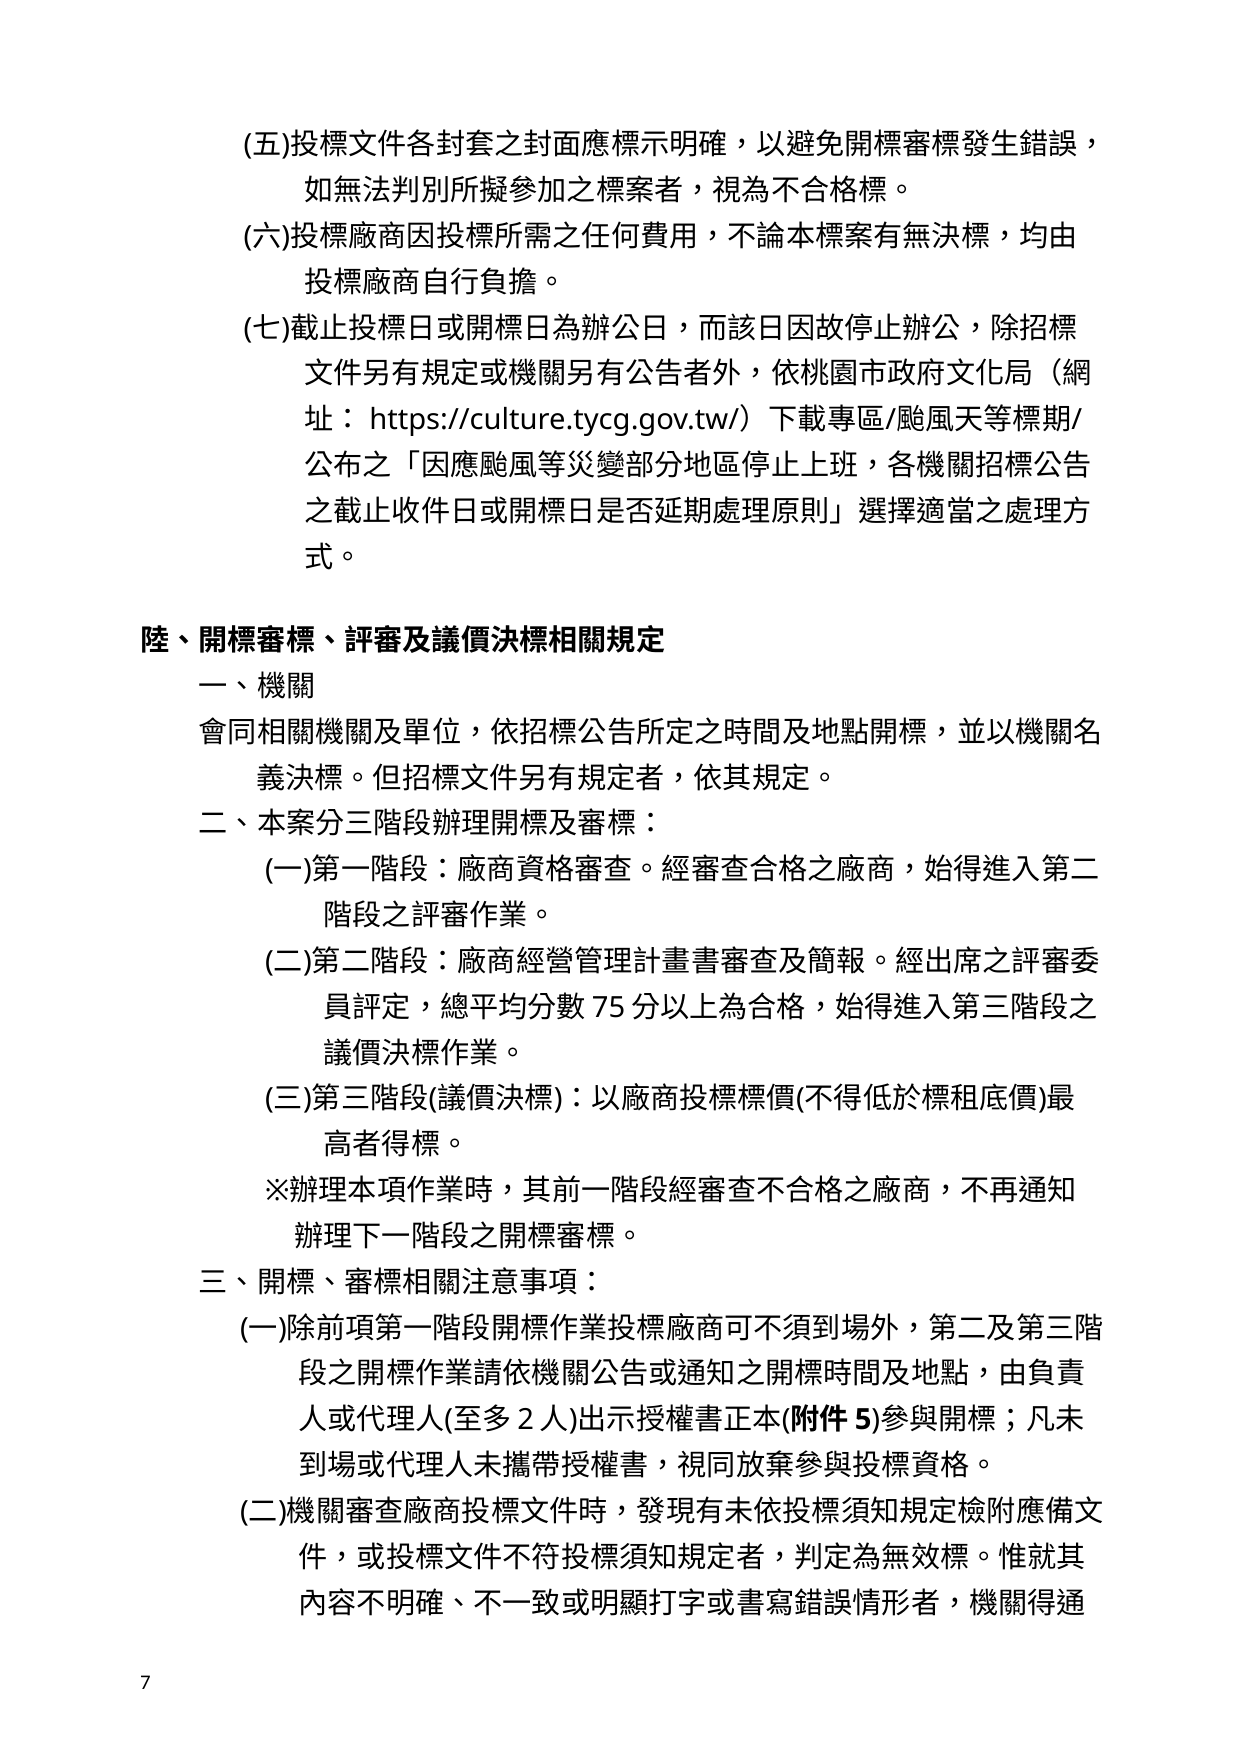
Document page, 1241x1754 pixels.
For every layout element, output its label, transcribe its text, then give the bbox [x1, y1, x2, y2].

text (三)第三階段(議價決標)：以廠商投標標價(不得低於標租底價)最高者得標。 [265, 1072, 1104, 1164]
list 一、機關 [198, 660, 1104, 706]
text (五)投標文件各封套之封面應標示明確，以避免開標審標發生錯誤，如無法判別所擬參加之標案者，視為不合格標。 [243, 118, 1104, 210]
text (二)第二階段：廠商經營管理計畫書審查及簡報。經出席之評審委員評定，總平均分數75分以上為合格，始得進入第三階段之議價決標作業。 [265, 935, 1104, 1072]
text 陸、開標審標、評審及議價決標相關規定 [140, 614, 1104, 660]
text (一)第一階段：廠商資格審查。經審查合格之廠商，始得進入第二階段之評審作業。 [265, 843, 1104, 935]
text ※辦理本項作業時，其前一階段經審查不合格之廠商，不再通知辦理下一階段之開標審標。 [265, 1164, 1104, 1256]
list 會同相關機關及單位，依招標公告所定之時間及地點開標，並以機關名義決標。但招標文件另有規定者，依其規定。 [198, 706, 1104, 797]
text (七)截止投標日或開標日為辦公日，而該日因故停止辦公，除招標文件另有規定或機關另有公告者外，依桃園市政府文化局（網址： https://culture.tycg.gov.tw/）下載專區/颱風天等標期/公布之「因應颱風等災變部分地區停止上班，各機關招標公告之截止收件日或開標日是否延期處理原則」選擇適當之處理方式。 [243, 301, 1104, 576]
text (六)投標廠商因投標所需之任何費用，不論本標案有無決標，均由投標廠商自行負擔。 [243, 210, 1104, 301]
text (一)除前項第一階段開標作業投標廠商可不須到場外，第二及第三階段之開標作業請依機關公告或通知之開標時間及地點，由負責人或代理人(至多2人)出示授權書正本(附件5)參與開標；凡未到場或代理人未攜帶授權書，視同放棄參與投標資格。 [240, 1301, 1104, 1485]
text (二)機關審查廠商投標文件時，發現有未依投標須知規定檢附應備文件，或投標文件不符投標須知規定者，判定為無效標。惟就其內容不明確、不一致或明顯打字或書寫錯誤情形者，機關得通 [240, 1485, 1104, 1622]
text 三、開標、審標相關注意事項： [198, 1256, 1104, 1301]
list 二、本案分三階段辦理開標及審標： [198, 797, 1104, 843]
